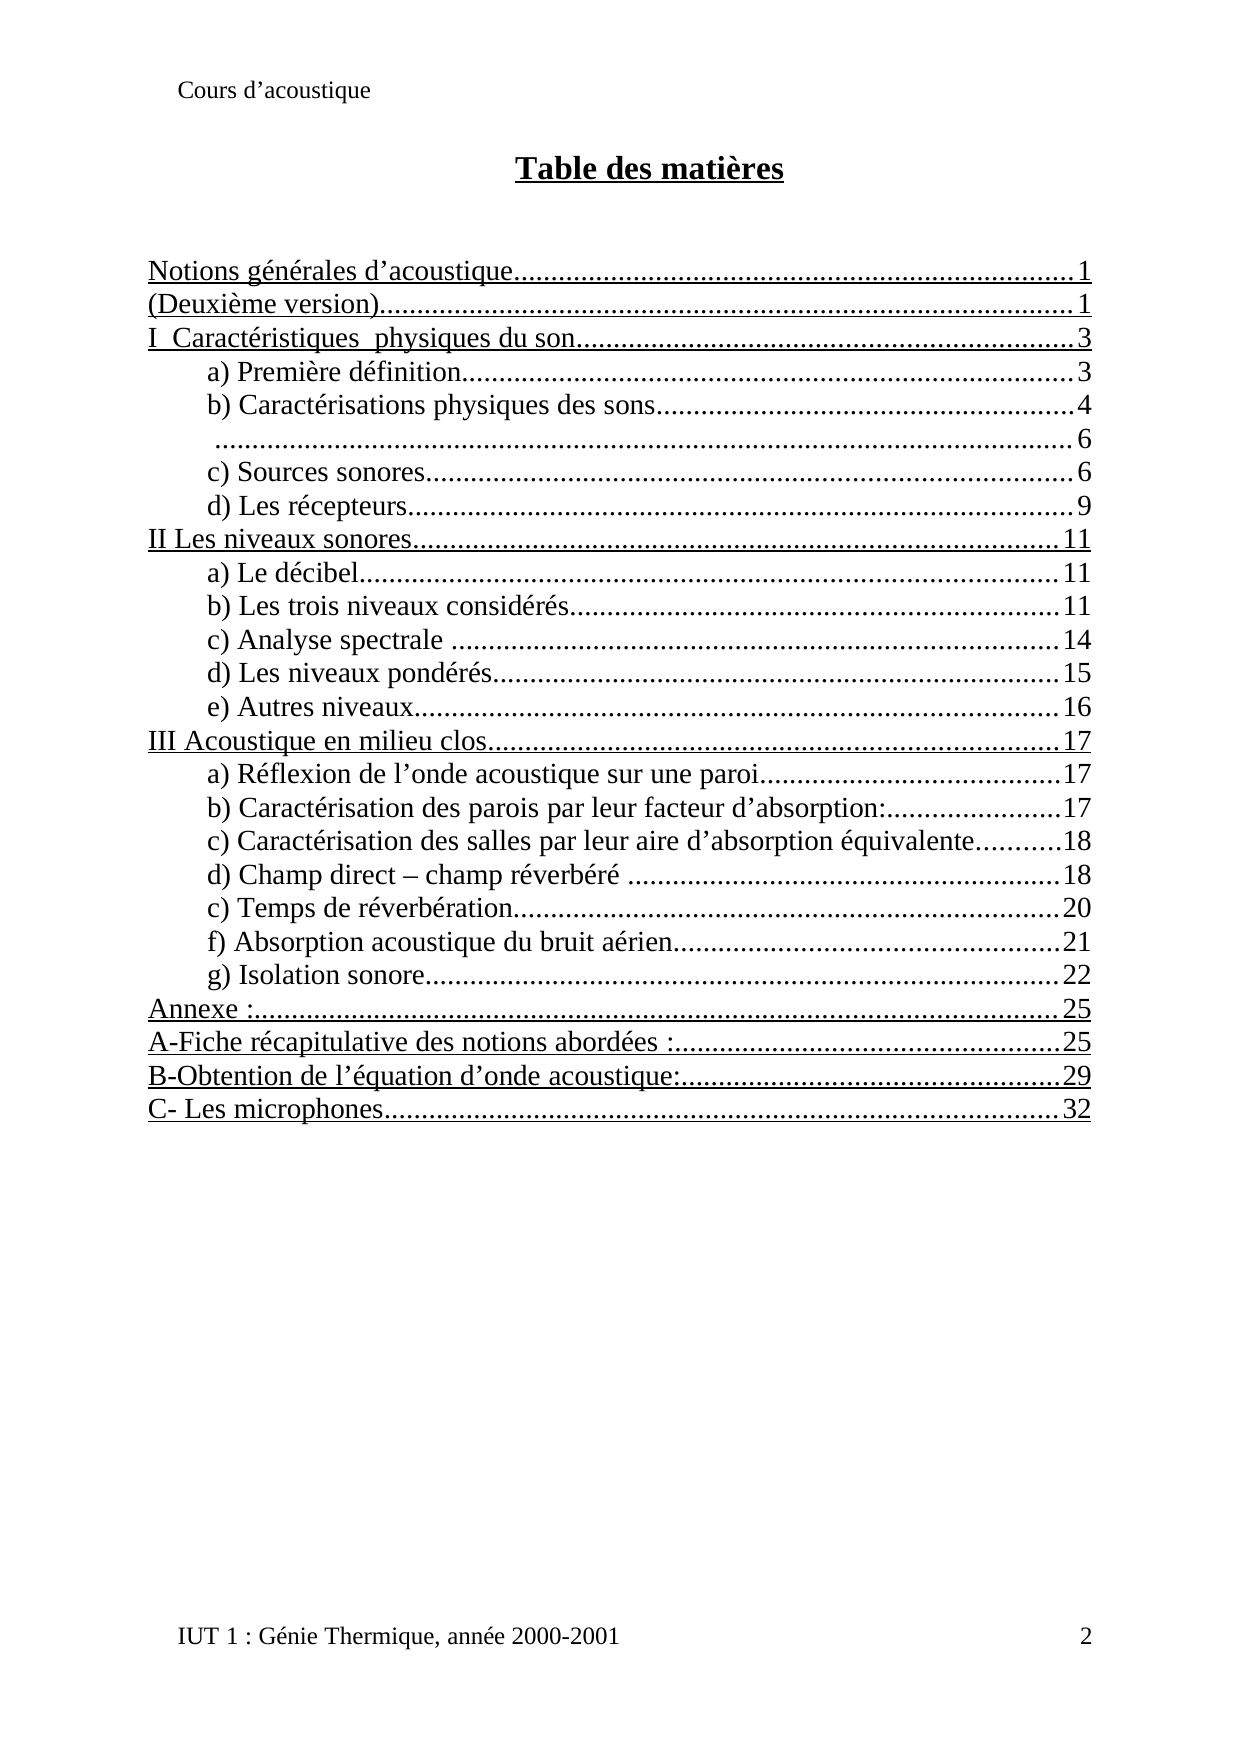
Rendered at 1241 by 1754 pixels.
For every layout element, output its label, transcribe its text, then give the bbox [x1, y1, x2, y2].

text 6 [207, 421, 1092, 454]
list Table des matières [148, 148, 1092, 186]
text (Deuxième version) 1 [148, 287, 1092, 316]
text I Caractéristiques physiques du son 3 [148, 320, 1092, 349]
text a) Le décibel 11 [207, 555, 1092, 589]
text g) Isolation sonore 22 [207, 958, 1092, 991]
text e) Autres niveaux 16 [207, 689, 1092, 723]
text Notions générales d’acoustique 1 [148, 253, 1092, 282]
text d) Les niveaux pondérés 15 [207, 656, 1092, 689]
text III Acoustique en milieu clos 17 [148, 723, 1092, 756]
text b) Caractérisations physiques des sons 4 [207, 387, 1092, 421]
text a) Première définition 3 [207, 354, 1092, 387]
text d) Champ direct – champ réverbéré 18 [207, 857, 1092, 891]
text C- Les microphones 32 [148, 1092, 1092, 1125]
text B-Obtention de l’équation d’onde acoustique: 29 [148, 1058, 1092, 1092]
text c) Analyse spectrale 14 [207, 622, 1092, 656]
text c) Caractérisation des salles par leur aire d’absorption équivalente. 18 [207, 823, 1092, 857]
text a) Réflexion de l’onde acoustique sur une paroi 17 [207, 756, 1092, 790]
text Annexe : 25 [148, 991, 1092, 1025]
text A-Fiche récapitulative des notions abordées : 25 [148, 1025, 1092, 1058]
text d) Les récepteurs 9 [207, 488, 1092, 522]
text c) Temps de réverbération 20 [207, 891, 1092, 924]
text b) Les trois niveaux considérés 11 [207, 589, 1092, 622]
text b) Caractérisation des parois par leur facteur d’absorption: 17 [207, 790, 1092, 823]
text f) Absorption acoustique du bruit aérien 21 [207, 924, 1092, 958]
text c) Sources sonores 6 [207, 454, 1092, 488]
text II Les niveaux sonores 11 [148, 522, 1092, 555]
